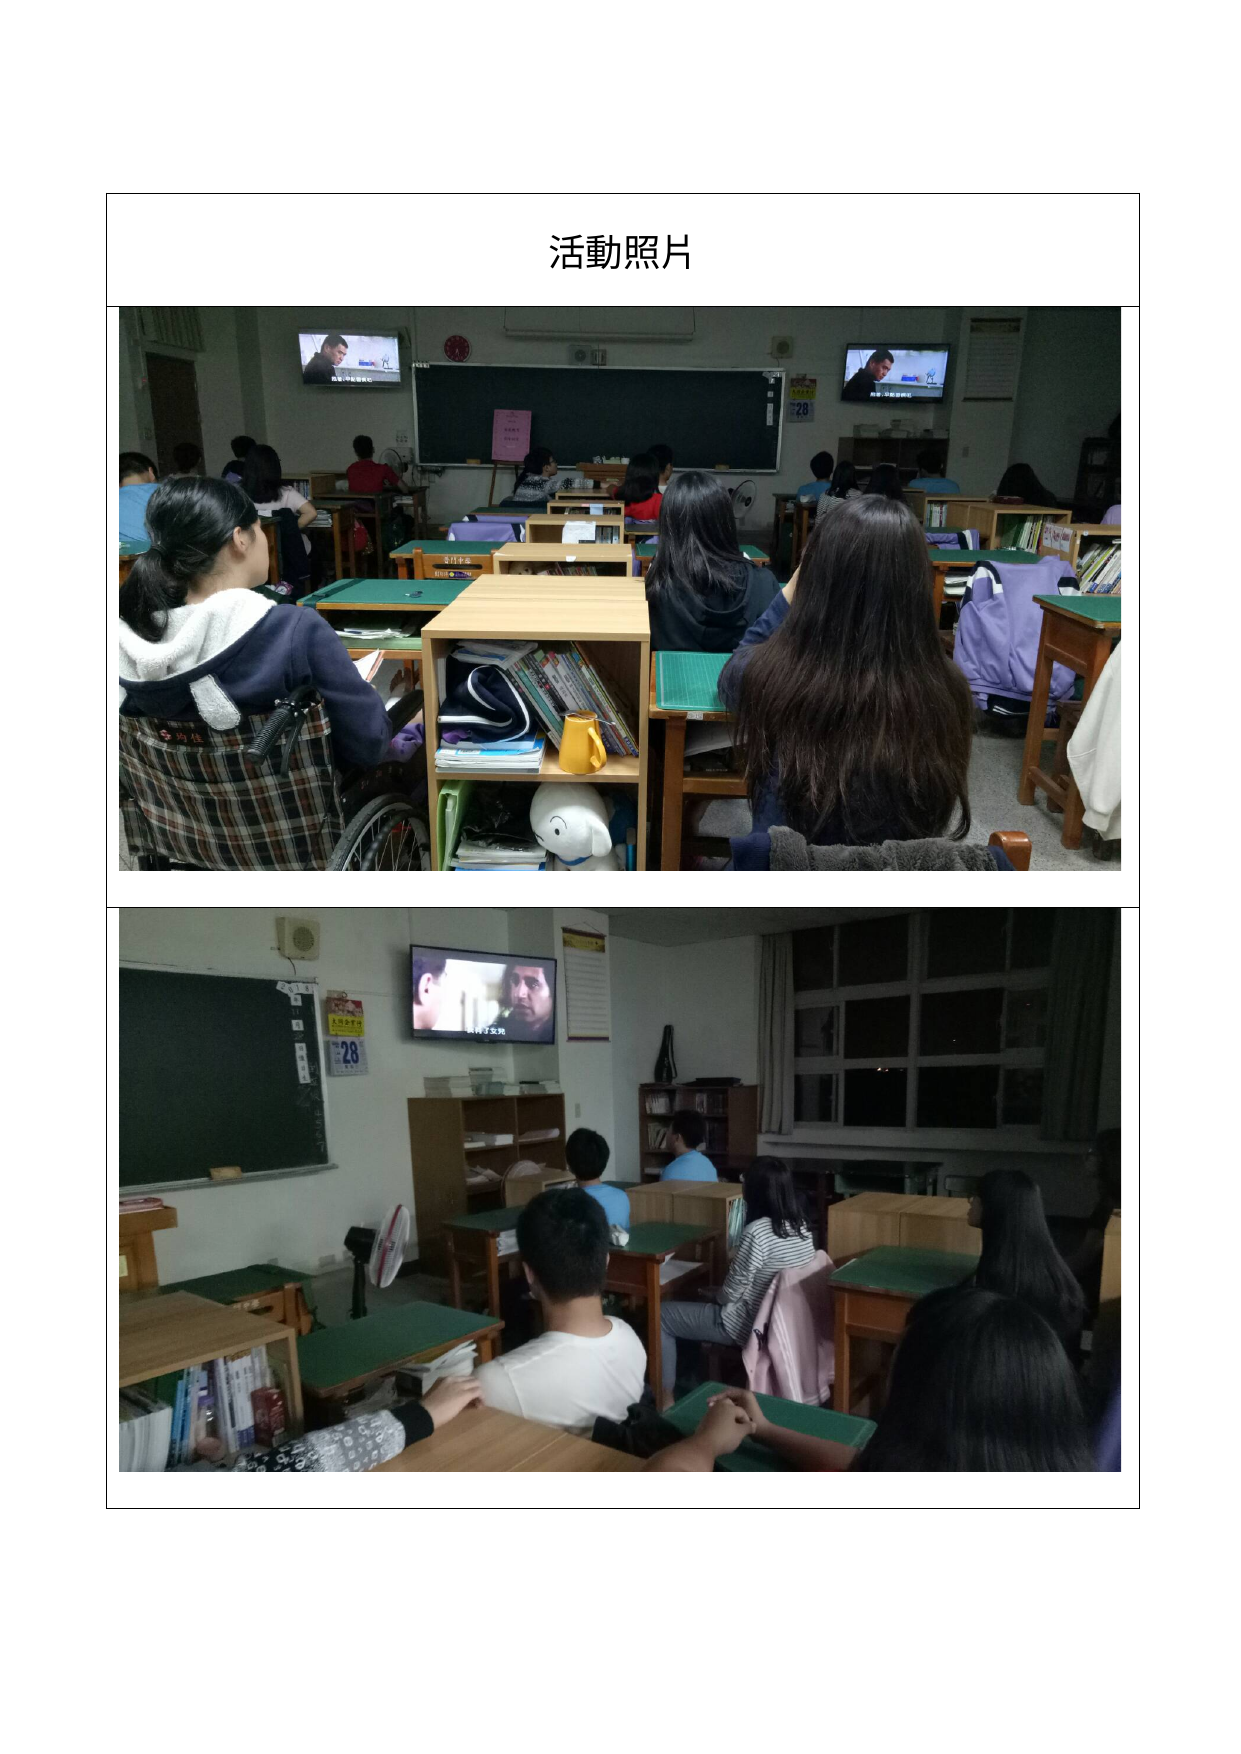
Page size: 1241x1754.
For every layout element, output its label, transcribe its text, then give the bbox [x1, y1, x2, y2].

table_cell [107, 908, 1139, 1508]
table_header 活動照片 [107, 194, 1139, 306]
picture [119, 908, 1122, 1472]
picture [119, 307, 1122, 871]
table_cell [107, 307, 1139, 907]
